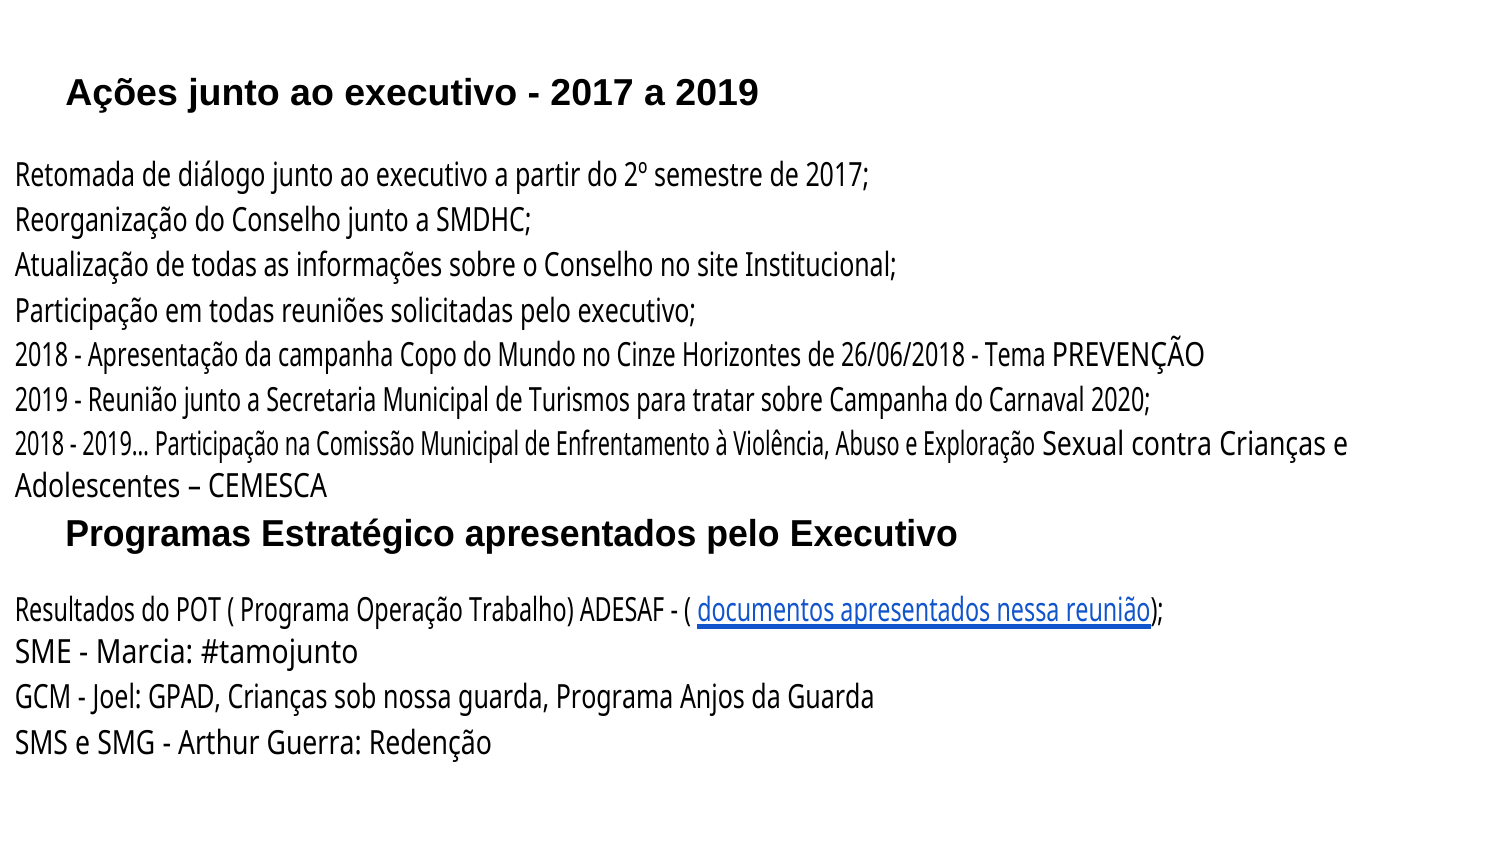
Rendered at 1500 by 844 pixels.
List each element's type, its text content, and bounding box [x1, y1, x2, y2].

list SMS e SMG - Arthur Guerra: Redenção [0, 718, 1452, 764]
list 2018 - Apresentação da campanha Copo do Mundo no Cinze Horizontes de 26/06/2018 - Tema PREVENÇÃO [0, 332, 1287, 375]
list 2019 - Reunião junto a Secretaria Municipal de Turismos para tratar sobre Campanha do Carnaval 2020; [0, 375, 1452, 420]
list SME - Marcia: #tamojunto [0, 630, 1452, 672]
list 2018 - 2019… Participação na Comissão Municipal de Enfrentamento à Violência, Abuso e Exploração Sexual contra Crianças e Adolescentes – CEMESCA [0, 421, 1361, 507]
list Participação em todas reuniões solicitadas pelo executivo; [0, 286, 1452, 331]
subtitle Ações junto ao executivo - 2017 a 2019 [65, 70, 1452, 113]
subtitle Programas Estratégico apresentados pelo Executivo [65, 511, 1452, 554]
list Reorganização do Conselho junto a SMDHC; [0, 195, 1452, 241]
list Resultados do POT ( Programa Operação Trabalho) ADESAF - ( documentos apresentados nessa reunião); [0, 587, 1452, 630]
list Retomada de diálogo junto ao executivo a partir do 2º semestre de 2017; [0, 149, 1452, 195]
list GCM - Joel: GPAD, Crianças sob nossa guarda, Programa Anjos da Guarda [0, 672, 1452, 718]
list Atualização de todas as informações sobre o Conselho no site Institucional; [0, 241, 1452, 286]
